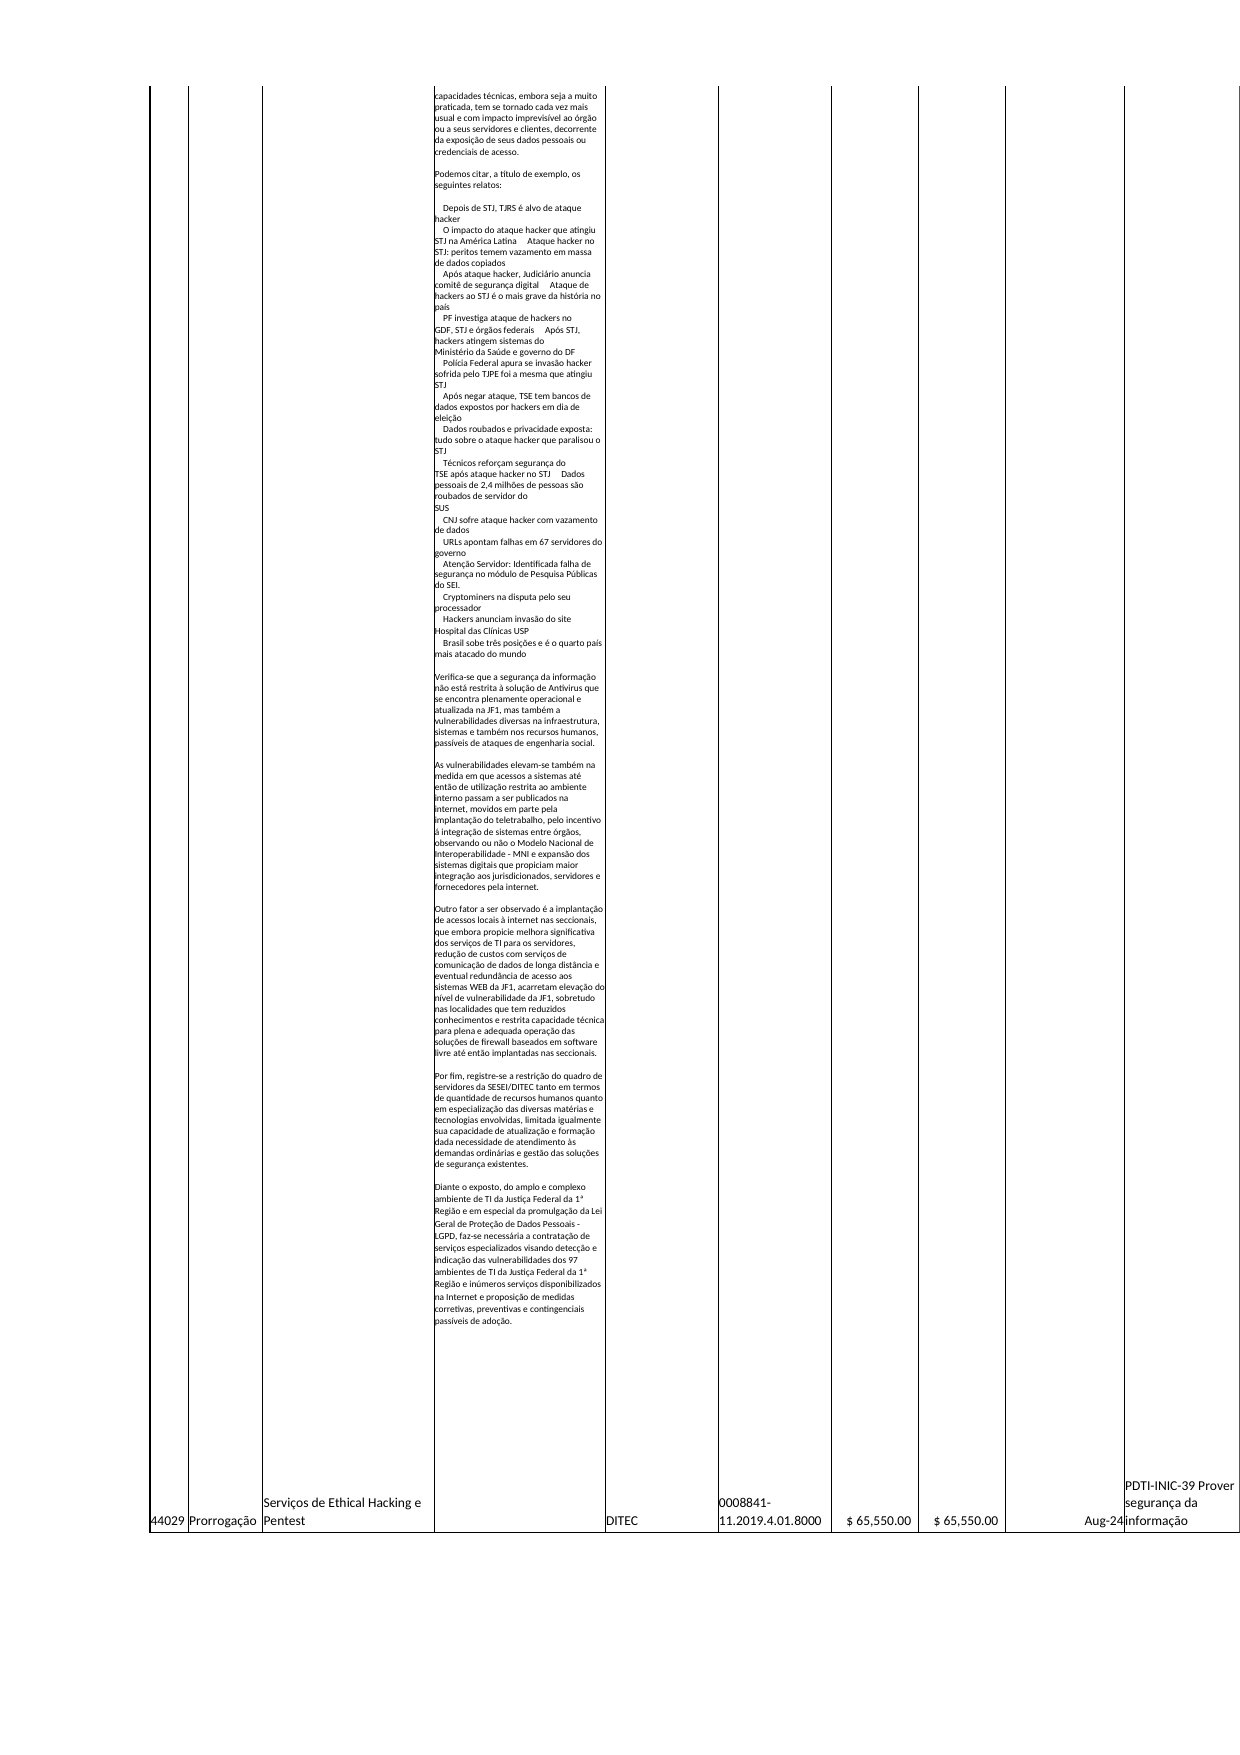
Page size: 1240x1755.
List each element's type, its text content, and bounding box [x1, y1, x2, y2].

table_header capacidades técnicas, embora seja a muito praticada, tem se tornado cada vez mais usual e com impacto imprevisível ao órgão ou a seus servidores e clientes, decorrente da exposição de seus dados pessoais ou credenciais de acesso. Podemos citar, a título de exemplo, os seguintes relatos: Depois de STJ, TJRS é alvo de ataque hacker O impacto do ataque hacker que atingiu STJ na América Latina Ataque hacker no STJ: peritos temem vazamento em massa de dados copiados Após ataque hacker, Judiciário anuncia comitê de segurança digital Ataque de hackers ao STJ é o mais grave da história no país PF investiga ataque de hackers no GDF, STJ e órgãos federais Após STJ, hackers atingem sistemas do Ministério da Saúde e governo do DF Polícia Federal apura se invasão hacker sofrida pelo TJPE foi a mesma que atingiu STJ Após negar ataque, TSE tem bancos de dados expostos por hackers em dia de eleição Dados roubados e privacidade exposta: tudo sobre o ataque hacker que paralisou o STJ Técnicos reforçam segurança do TSE após ataque hacker no STJ Dados pessoais de 2,4 milhões de pessoas são roubados de servidor do SUS CNJ sofre ataque hacker com vazamento de dados URLs apontam falhas em 67 servidores do governo Atenção Servidor: Identificada falha de segurança no módulo de Pesquisa Públicas do SEI. Cryptominers na disputa pelo seu processador Hackers anunciam invasão do site Hospital das Clínicas USP Brasil sobe três posições e é o quarto país mais atacado do mundo Verifica-se que a segurança da informação não está restrita à solução de Antivirus que se encontra plenamente operacional e atualizada na JF1, mas também a vulnerabilidades diversas na infraestrutura, sistemas e também nos recursos humanos, passíveis de ataques de engenharia social. As vulnerabilidades elevam-se também na medida em que acessos a sistemas até então de utilização restrita ao ambiente interno passam a ser publicados na internet, movidos em parte pela implantação do teletrabalho, pelo incentivo á integração de sistemas entre órgãos, observando ou não o Modelo Nacional de Interoperabilidade - MNI e expansão dos sistemas digitais que propiciam maior integração aos jurisdicionados, servidores e fornecedores pela internet. Outro fator a ser observado é a implantação de acessos locais à internet nas seccionais, que embora propicie melhora significativa dos serviços de TI para os servidores, redução de custos com serviços de comunicação de dados de longa distância e eventual redundância de acesso aos sistemas WEB da JF1, acarretam elevação do nível de vulnerabilidade da JF1, sobretudo nas localidades que tem reduzidos conhecimentos e restrita capacidade técnica para plena e adequada operação das soluções de firewall baseados em software livre até então implantadas nas seccionais. Por fim, registre-se a restrição do quadro de servidores da SESEI/DITEC tanto em termos de quantidade de recursos humanos quanto em especialização das diversas matérias e tecnologias envolvidas, limitada igualmente sua capacidade de atualização e formação dada necessidade de atendimento às demandas ordinárias e gestão das soluções de segurança existentes. Diante o exposto, do amplo e complexo ambiente de TI da Justiça Federal da 1ª Região e em especial da promulgação da Lei Geral de Proteção de Dados Pessoais - LGPD, faz-se necessária a contratação de serviços especializados visando detecção e indicação das vulnerabilidades dos 97 ambientes de TI da Justiça Federal da 1ª Região e inúmeros serviços disponibilizados na Internet e proposição de medidas corretivas, preventivas e contingenciais passíveis de adoção. [435, 86, 605, 1532]
table_header 44029 [151, 86, 188, 1532]
table_header PDTI-INIC-39 Prover segurança da informação [1125, 86, 1239, 1532]
table_header $ 65,550.00 [919, 86, 1005, 1532]
table_header Prorrogação [189, 86, 262, 1532]
table_header $ 65,550.00 [832, 86, 918, 1532]
table_header DITEC [606, 86, 718, 1532]
table_header Serviços de Ethical Hacking e Pentest [263, 86, 434, 1532]
table_header Aug-24 [1006, 86, 1124, 1532]
table_header 0008841- 11.2019.4.01.8000 [719, 86, 831, 1532]
